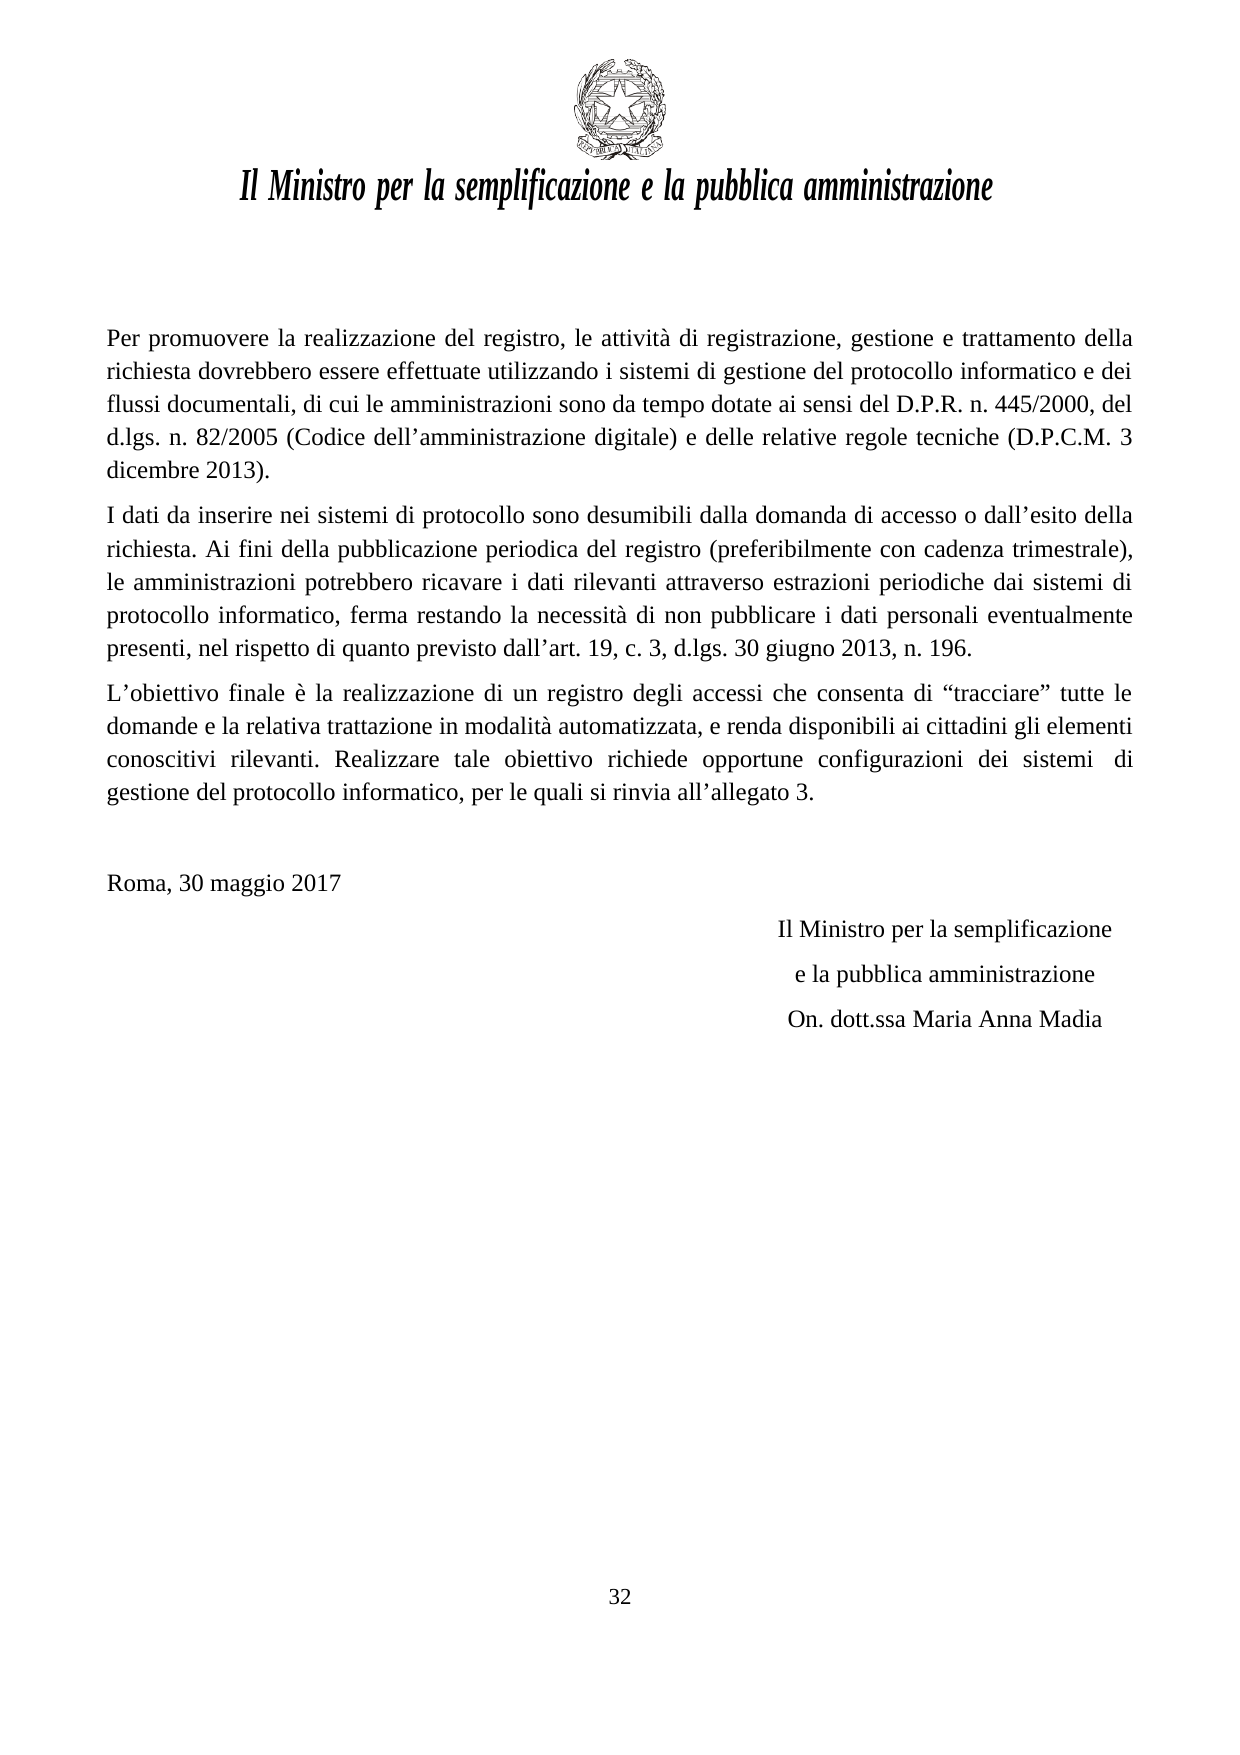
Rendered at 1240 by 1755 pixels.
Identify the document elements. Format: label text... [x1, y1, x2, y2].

text I dati da inserire nei sistemi di protocollo sono desumibili dalla domanda di accesso o dall’esito della richiesta. Ai fini della pubblicazione periodica del registro (preferibilmente con cadenza trimestrale), le amministrazioni potrebbero ricavare i dati rilevanti attraverso estrazioni periodiche dai sistemi di protocollo informatico, ferma restando la necessità di non pubblicare i dati personali eventualmente presenti, nel rispetto di quanto previsto dall’art. 19, c. 3, d.lgs. 30 giugno 2013, n. 196. [106, 501, 1134, 661]
text Il Ministro per la semplificazione e la pubblica amministrazione On. dott.ssa Maria Anna Madia [777, 914, 1112, 1033]
text Roma, 30 maggio 2017 [105, 868, 343, 897]
text Per promuovere la realizzazione del registro, le attività di registrazione, gestione e trattamento della richiesta dovrebbero essere effettuate utilizzando i sistemi di gestione del protocollo informatico e dei flussi documentali, di cui le amministrazioni sono da tempo dotate ai sensi del D.P.R. n. 445/2000, del d.lgs. n. 82/2005 (Codice dell’amministrazione digitale) e delle relative regole tecniche (D.P.C.M. 3 dicembre 2013). [106, 323, 1134, 484]
text L’obiettivo finale è la realizzazione di un registro degli accessi che consenta di “tracciare” tutte le domande e la relativa trattazione in modalità automatizzata, e renda disponibili ai cittadini gli elementi conoscitivi rilevanti. Realizzare tale obiettivo richiede opportune configurazioni dei sistemi di gestione del protocollo informatico, per le quali si rinvia all’allegato 3. [106, 678, 1134, 806]
